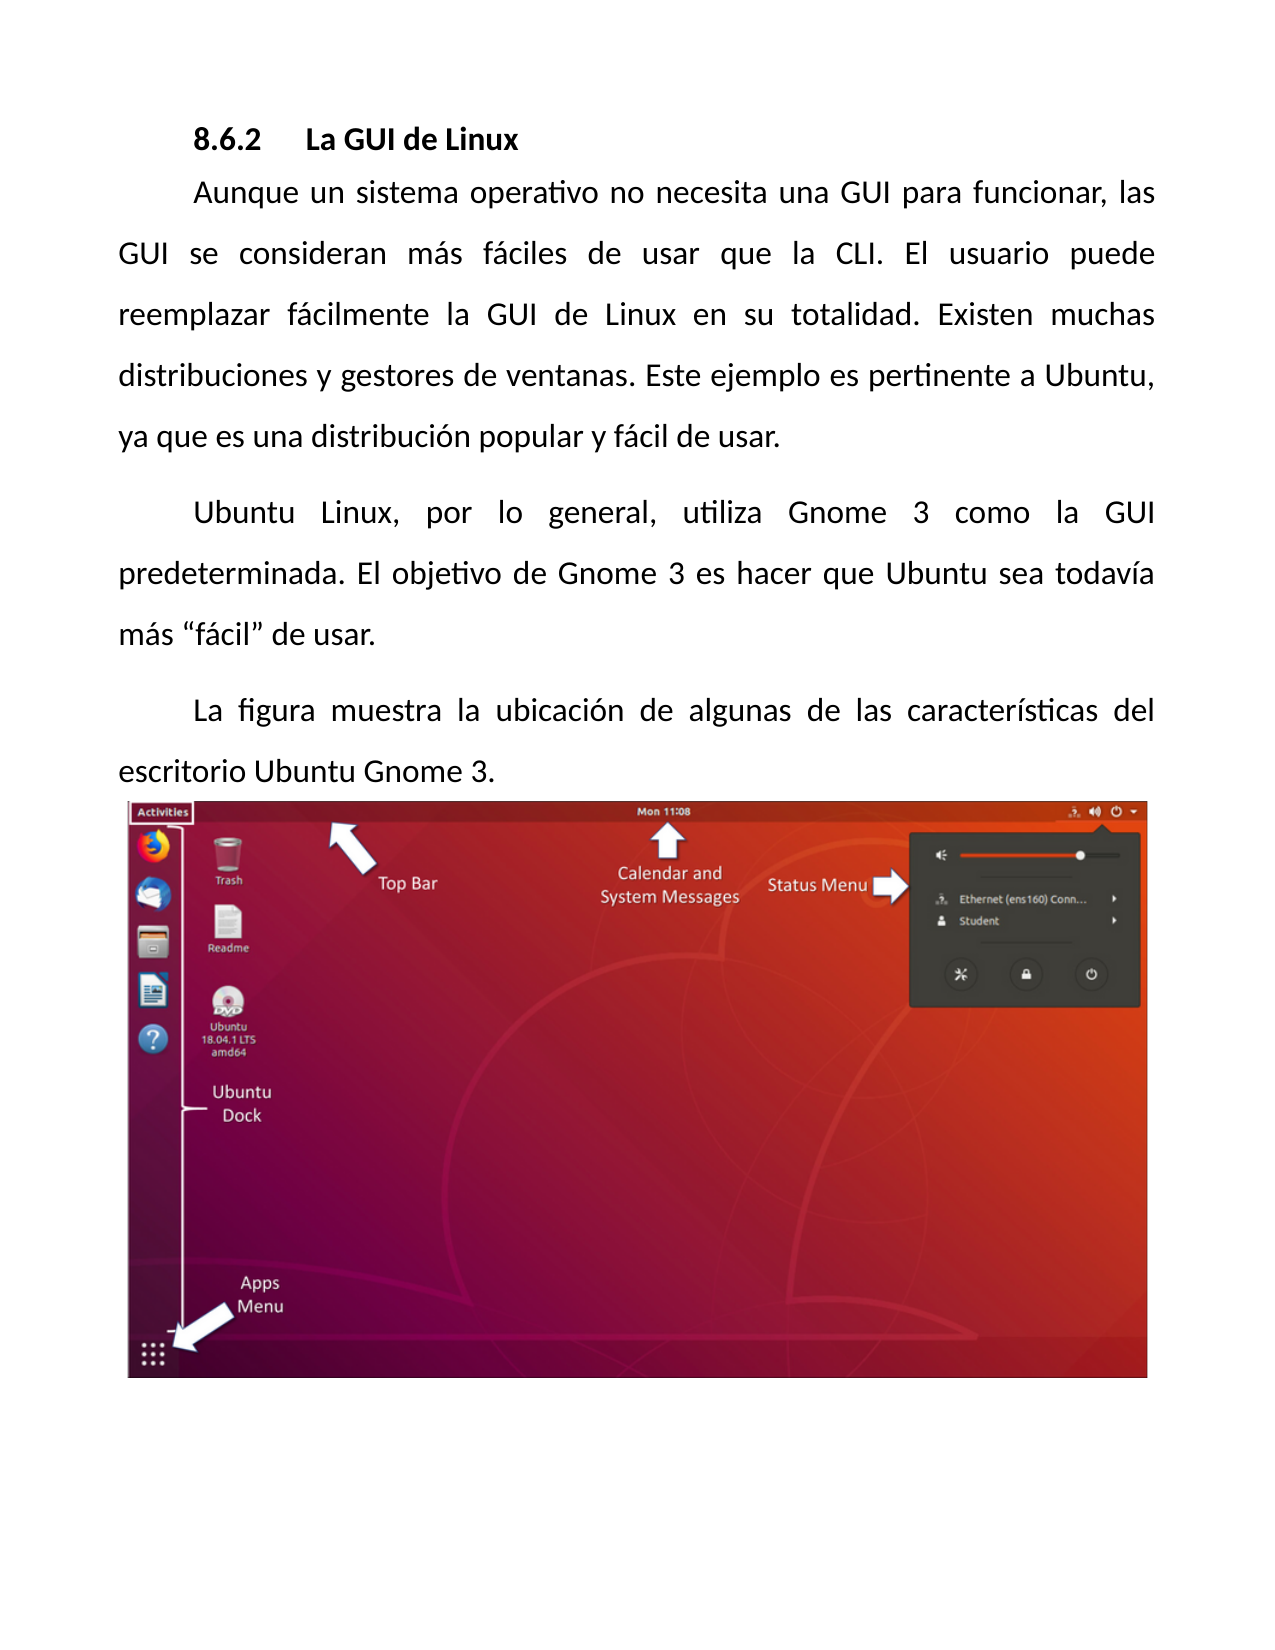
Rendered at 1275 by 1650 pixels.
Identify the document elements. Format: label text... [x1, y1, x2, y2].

picture [127, 801, 1148, 1378]
subtitle La GUI de Linux [193, 118, 1157, 159]
text Aunque un sistema operativo no necesita una GUI para funcionar, las GUI se consideran más fáciles de usar que la CLI. El usuario puede reemplazar fácilmente la GUI de Linux en su totalidad. Existen muchas distribuciones y gestores de ventanas. Este ejemplo es pertinente a Ubuntu, ya que es una distribución popular y fácil de usar. [118, 171, 1157, 456]
text Ubuntu Linux, por lo general, utiliza Gnome 3 como la GUI predeterminada. El objetivo de Gnome 3 es hacer que Ubuntu sea todavía más “fácil” de usar. [118, 491, 1157, 654]
text La figura muestra la ubicación de algunas de las características del escritorio Ubuntu Gnome 3. [118, 689, 1157, 791]
